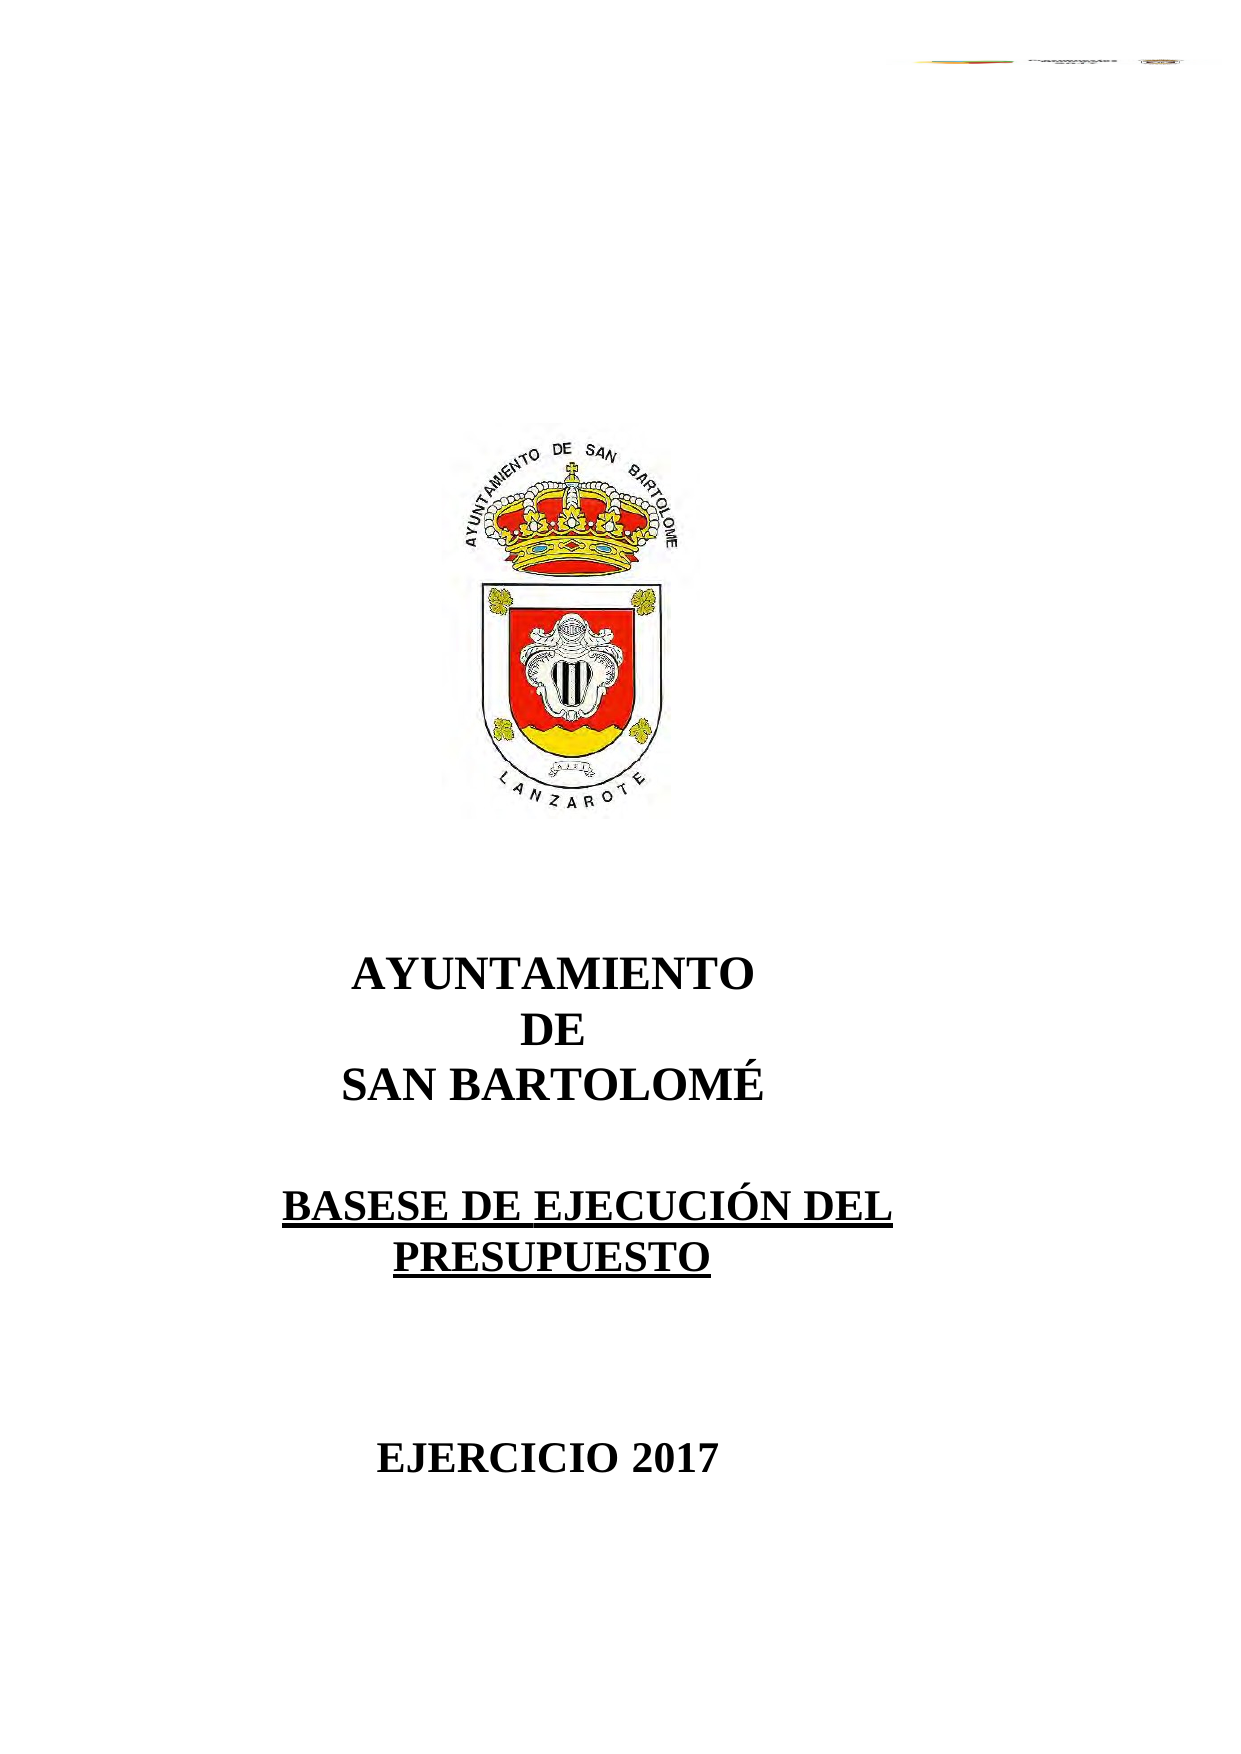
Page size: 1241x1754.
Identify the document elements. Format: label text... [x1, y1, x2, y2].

text AYUNTAMIENTO DE [338, 945, 768, 1055]
text BASESE DE EJECUCIÓN DEL PRESUPUESTO [282, 1180, 1076, 1280]
picture [886, 59, 1223, 65]
text EJERCICIO 2017 [328, 1432, 768, 1482]
text SAN BARTOLOMÉ [339, 1055, 768, 1110]
picture [441, 423, 701, 819]
